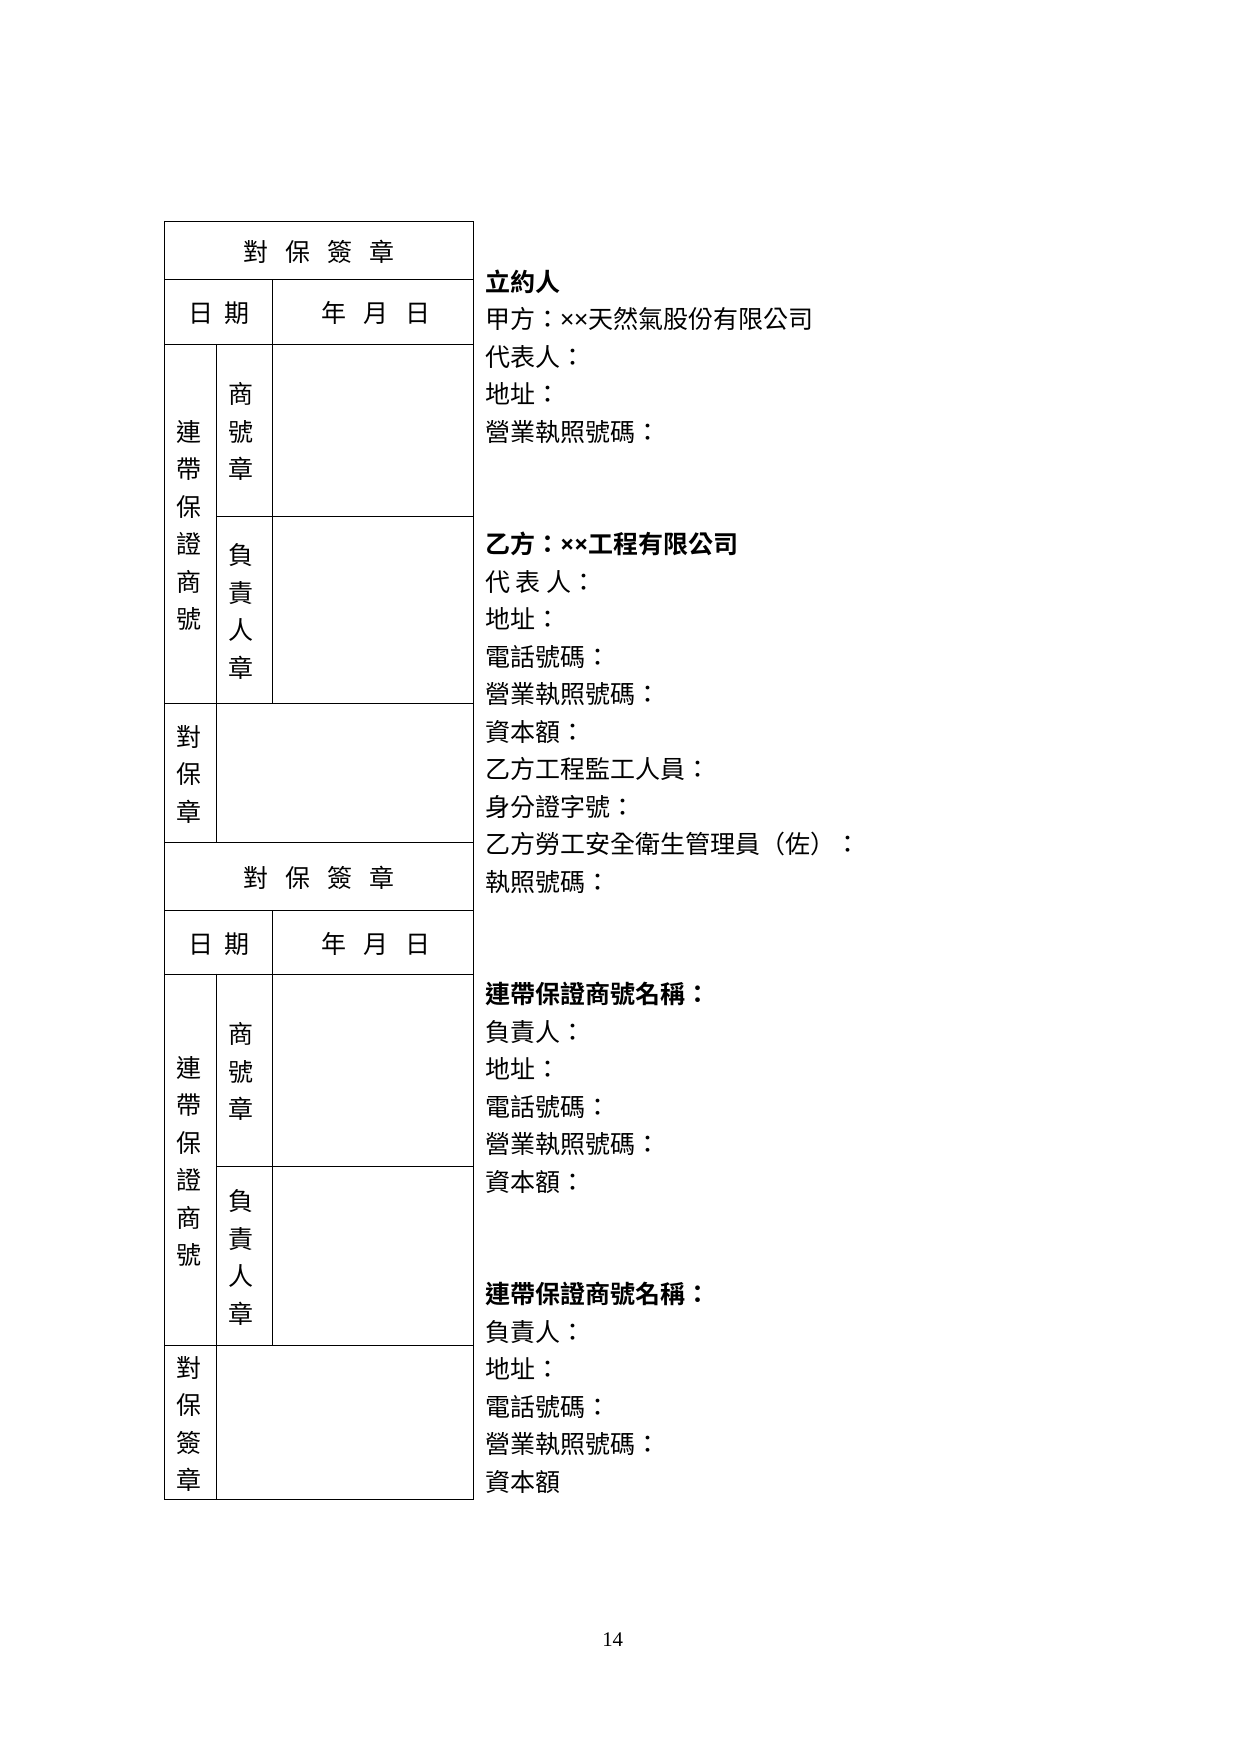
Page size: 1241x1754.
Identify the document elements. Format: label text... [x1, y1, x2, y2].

table_cell 對保章 [165, 704, 216, 842]
table_cell 年 月 日 [273, 280, 473, 344]
table_cell 負責人章 [217, 1167, 272, 1345]
table_cell 連帶保證商號 [165, 975, 216, 1345]
table_cell [217, 704, 473, 842]
table_cell [273, 1167, 473, 1345]
table_cell 對保簽章 [165, 1346, 216, 1499]
table_cell 商號章 [217, 975, 272, 1166]
table_cell 商號章 [217, 345, 272, 516]
table_cell [273, 517, 473, 703]
table_cell [273, 975, 473, 1166]
table_header 對 保 簽 章 [165, 222, 473, 279]
table_cell 年 月 日 [273, 911, 473, 973]
table_cell 連帶保證商號 [165, 345, 216, 703]
table_cell 日 期 [165, 911, 272, 973]
table_cell [273, 345, 473, 516]
table_cell 負責人章 [217, 517, 272, 703]
table_cell 對 保 簽 章 [165, 843, 473, 910]
table_cell [217, 1346, 473, 1499]
table_header 立約人 甲方：××天然氣股份有限公司 代表人： 地址： 營業執照號碼： 乙方：××工程有限公司 代 表 人： 地址： 電話號碼： 營業執照號碼： 資本額： 乙方工程監工人員： 身分證字號： 乙方勞工安全衛生管理員（佐）： 執照號碼： 連帶保證商號名稱： 負責人： 地址： 電話號碼： 營業執照號碼： 資本額： 連帶保證商號名稱： 負責人： 地址： 電話號碼： 營業執照號碼： 資本額 [474, 221, 1043, 1499]
table_cell 日 期 [165, 280, 272, 344]
